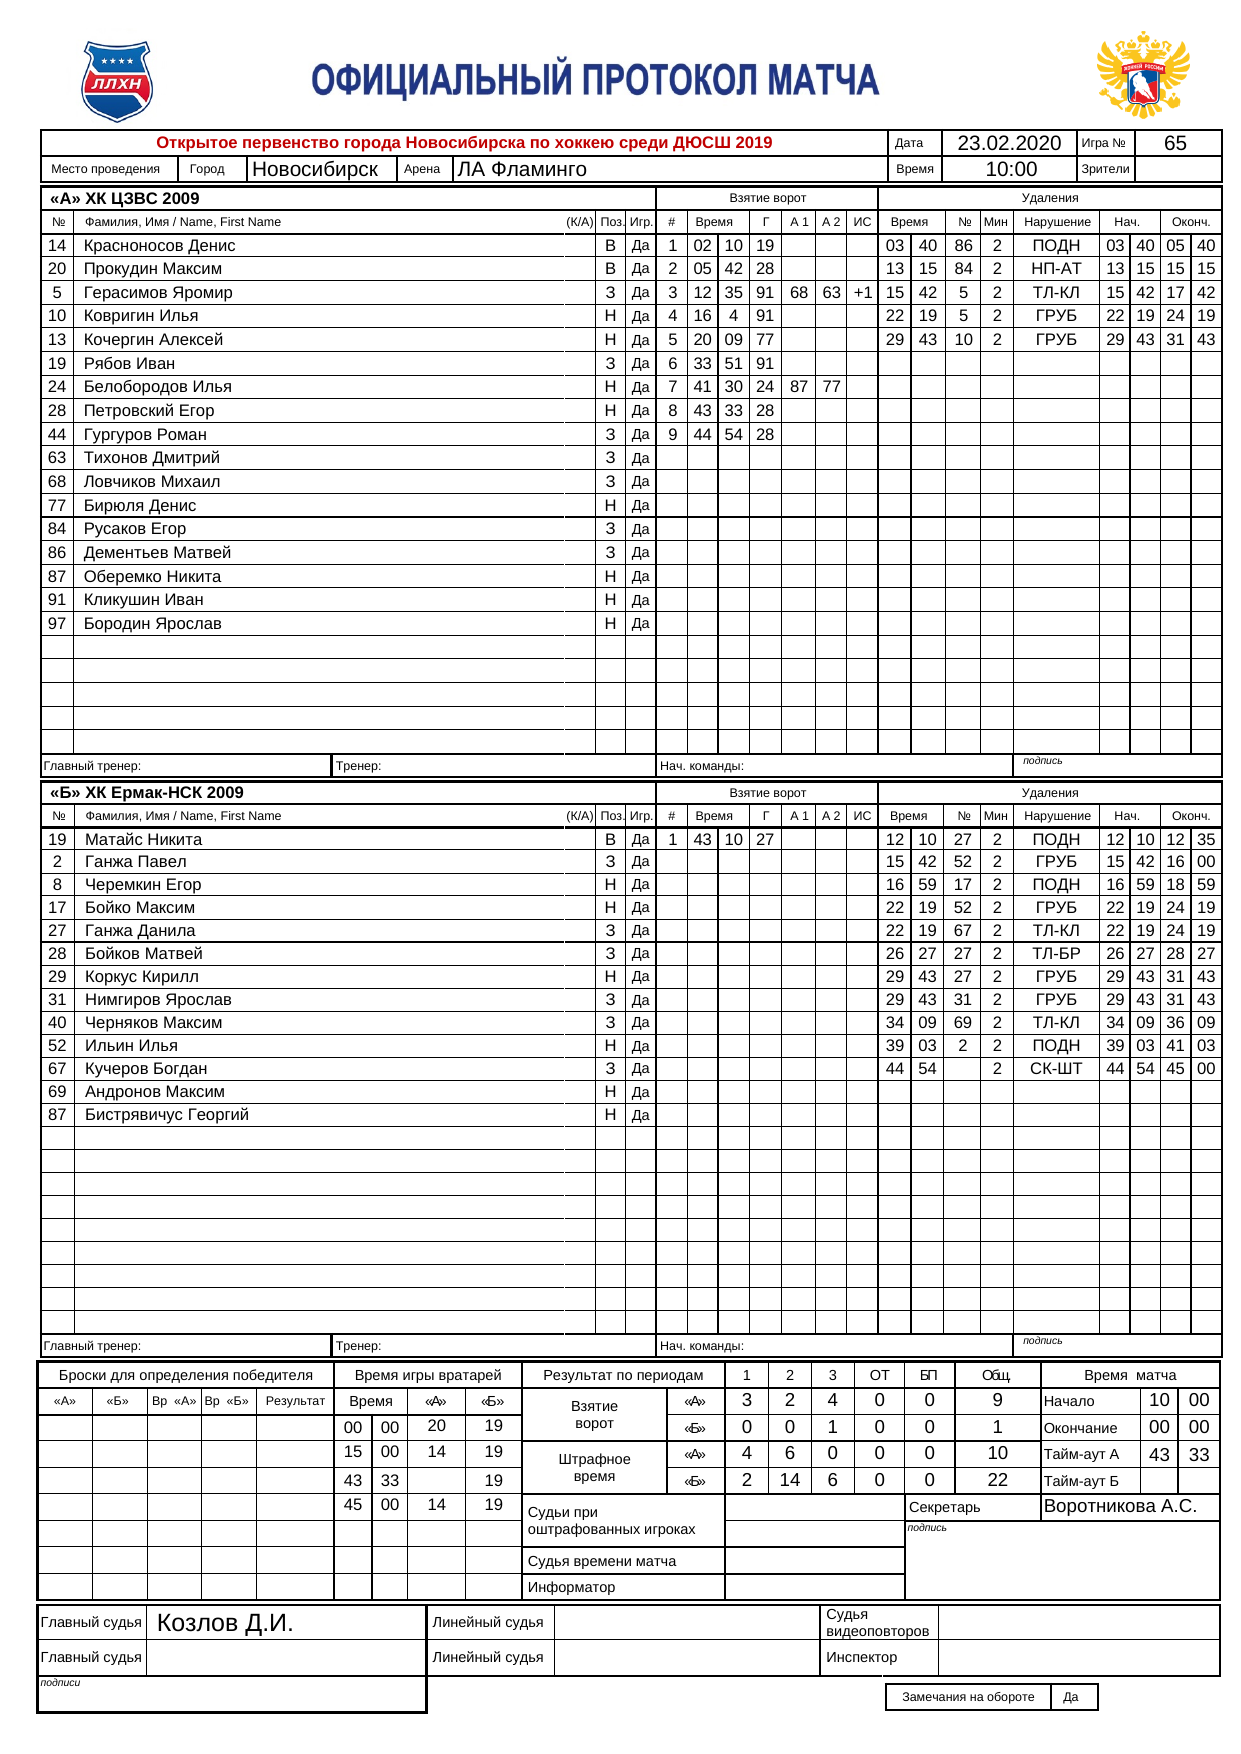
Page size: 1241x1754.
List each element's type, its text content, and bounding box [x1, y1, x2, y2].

table_cell [1014, 730, 1099, 753]
table_cell [1161, 1196, 1190, 1218]
table_cell 26 [1100, 943, 1129, 964]
table_cell [782, 1219, 815, 1241]
table_cell [1192, 1173, 1221, 1195]
table_cell [373, 1547, 407, 1573]
table_cell [750, 943, 781, 964]
table_cell [981, 1081, 1013, 1103]
table_cell 77 [816, 376, 846, 398]
table_cell Нач. команды: [657, 755, 1012, 776]
table_cell 41 [1161, 1035, 1190, 1057]
table_cell Штрафное время [523, 1442, 666, 1493]
table_cell [782, 423, 815, 445]
table_cell З [596, 352, 625, 374]
table_cell Вр «А» [148, 1389, 201, 1413]
table_cell [719, 636, 749, 658]
table_cell [750, 1311, 781, 1333]
table_cell [1192, 1288, 1221, 1310]
table_cell 63 [816, 281, 846, 303]
table_cell 27 [912, 943, 943, 964]
table_cell Н [596, 612, 625, 634]
table_cell [555, 1606, 819, 1639]
table_cell [847, 636, 877, 658]
table_cell [912, 541, 945, 564]
table_cell [946, 588, 980, 611]
table_cell 52 [944, 850, 980, 872]
table_cell 2 [981, 281, 1013, 303]
table_cell [565, 659, 595, 682]
table_cell [750, 1012, 781, 1033]
table_cell [1014, 1242, 1099, 1264]
table_cell [879, 352, 910, 374]
table_cell [466, 1521, 521, 1546]
table_cell [719, 1196, 749, 1218]
table_cell [912, 518, 945, 540]
table_cell [688, 1173, 717, 1195]
table_cell [565, 305, 595, 327]
table_cell Да [626, 257, 655, 280]
table_cell 27 [750, 829, 781, 849]
table_cell [750, 636, 781, 658]
table_cell 1 [657, 235, 687, 256]
table_cell [42, 1219, 74, 1241]
table_cell Н [596, 399, 625, 422]
table_cell [1014, 1150, 1099, 1172]
table_cell [847, 328, 877, 351]
table_cell [93, 1574, 147, 1599]
table_cell [657, 470, 687, 493]
table_cell 33 [719, 399, 749, 422]
table_cell [657, 683, 687, 706]
table_cell [912, 1127, 943, 1149]
table_cell [1131, 659, 1160, 682]
table_cell 42 [1131, 850, 1160, 872]
table_cell Поз. [596, 805, 625, 826]
table_cell № [42, 805, 74, 826]
table_cell [1192, 1196, 1221, 1218]
table_cell [626, 659, 655, 682]
table_cell [944, 1288, 980, 1310]
table_cell [657, 1012, 687, 1033]
table_cell 19 [1192, 920, 1221, 941]
table_cell [719, 518, 749, 540]
table_cell [847, 1127, 877, 1149]
table_cell 19 [1192, 896, 1221, 918]
table_cell [1100, 1219, 1129, 1241]
table_cell [1161, 376, 1190, 398]
table_cell [408, 1574, 465, 1599]
table_cell З [596, 541, 625, 564]
table_cell 36 [1161, 1012, 1190, 1033]
table_cell [565, 707, 595, 729]
table_cell [816, 446, 846, 469]
table_cell Н [596, 1081, 625, 1103]
table_cell [1161, 1081, 1190, 1103]
table_cell ТЛ-КЛ [1014, 1012, 1099, 1033]
table_cell [1192, 612, 1221, 634]
table_cell [1136, 157, 1221, 181]
table_cell Секретарь [906, 1495, 1040, 1520]
table_cell [816, 352, 846, 374]
table_cell [688, 683, 717, 706]
table_cell [944, 1265, 980, 1287]
table_cell [565, 541, 595, 564]
table_cell [335, 1574, 371, 1599]
table_cell # [657, 805, 687, 826]
table_cell Н [596, 328, 625, 351]
table_cell [981, 730, 1013, 753]
table_cell [981, 1104, 1013, 1126]
table_cell [202, 1547, 256, 1573]
table_cell [1014, 1288, 1099, 1310]
table_cell [1100, 588, 1129, 611]
table_cell Город [179, 157, 246, 181]
table_cell [946, 518, 980, 540]
table_cell [847, 1104, 877, 1126]
table_cell [981, 1265, 1013, 1287]
table_cell [816, 874, 846, 895]
table_cell [816, 943, 846, 964]
table_cell [1014, 399, 1099, 422]
table_cell [335, 1521, 371, 1546]
table_cell 84 [946, 257, 980, 280]
table_cell 34 [1100, 1012, 1129, 1033]
table_cell «Б» [668, 1468, 724, 1493]
table_cell [257, 1468, 333, 1493]
table_cell 51 [719, 352, 749, 374]
table_cell Тренер: [333, 755, 655, 776]
table_cell [1161, 1219, 1190, 1241]
table_cell [1161, 683, 1190, 706]
table_cell [1131, 1311, 1160, 1333]
table_cell 15 [1131, 257, 1160, 280]
table_cell подпись [1014, 1335, 1221, 1356]
table_cell [879, 1081, 910, 1103]
table_cell [847, 1150, 877, 1172]
table_cell 28 [750, 399, 781, 422]
table_cell [847, 305, 877, 327]
table_cell 28 [42, 399, 73, 422]
table_cell [1131, 423, 1160, 445]
table_cell [847, 612, 877, 634]
table_cell [42, 730, 73, 753]
table_cell [335, 1547, 371, 1573]
table_cell 15 [335, 1441, 371, 1467]
table_cell Да [626, 966, 655, 987]
table_cell [816, 730, 846, 753]
table_cell [1014, 1104, 1099, 1126]
table_cell Игр. [626, 805, 655, 826]
table_cell [657, 612, 687, 634]
table_cell [565, 376, 595, 398]
table_cell [981, 588, 1013, 611]
table_cell [726, 1575, 904, 1599]
table_cell 45 [1161, 1058, 1190, 1079]
table_cell [657, 874, 687, 895]
table_cell 28 [1161, 943, 1190, 964]
table_cell 40 [42, 1012, 74, 1033]
table_header Время матча [1042, 1363, 1219, 1387]
table_cell [75, 1219, 564, 1241]
table_cell Н [596, 1104, 625, 1126]
picture [5, 28, 1197, 129]
table_cell [42, 659, 73, 682]
table_cell [657, 920, 687, 941]
table_cell Арена [398, 157, 452, 181]
table_cell 22 [879, 896, 910, 918]
table_cell [1161, 1311, 1190, 1333]
table_cell [719, 1127, 749, 1149]
table_cell [565, 1196, 595, 1218]
table_cell [816, 612, 846, 634]
table_cell [847, 730, 877, 753]
table_cell [1100, 376, 1129, 398]
table_cell [750, 518, 781, 540]
table_cell [1100, 612, 1129, 634]
table_cell [847, 518, 877, 540]
table_cell ПОДН [1014, 1035, 1099, 1057]
table_cell [565, 829, 595, 849]
table_cell 3 [657, 281, 687, 303]
table_cell [782, 850, 815, 872]
table_cell [847, 850, 877, 872]
table_cell З [596, 920, 625, 941]
table_cell 12 [688, 281, 717, 303]
table_cell Да [626, 588, 655, 611]
table_cell [408, 1521, 465, 1546]
table_cell [750, 1288, 781, 1310]
table_cell [816, 1311, 846, 1333]
table_cell 0 [855, 1415, 904, 1440]
table_cell [750, 1081, 781, 1103]
table_cell [750, 1150, 781, 1172]
table_cell [565, 281, 595, 303]
table_cell [750, 896, 781, 918]
table_cell [879, 1127, 910, 1149]
table_cell [596, 707, 625, 729]
table_cell 87 [782, 376, 815, 398]
table_cell Судьи при оштрафованных игроках [523, 1495, 724, 1546]
table_cell [688, 636, 717, 658]
table_cell 27 [1192, 943, 1221, 964]
table_cell [1192, 446, 1221, 469]
table_cell 0 [726, 1415, 768, 1440]
table_cell Окончание [1042, 1415, 1140, 1440]
table_cell [981, 446, 1013, 469]
table_cell Кочергин Алексей [74, 328, 564, 351]
table_cell [75, 1150, 564, 1172]
table_cell [944, 1081, 980, 1103]
table_cell [750, 565, 781, 587]
table_cell [981, 541, 1013, 564]
table_cell [782, 612, 815, 634]
table_cell [565, 423, 595, 445]
table_cell СК-ШТ [1014, 1058, 1099, 1079]
table_cell [688, 518, 717, 540]
table_cell [1192, 1150, 1221, 1172]
table_cell 43 [335, 1468, 371, 1493]
table_cell Русаков Егор [74, 518, 564, 540]
table_cell [719, 1081, 749, 1103]
table_cell [912, 588, 945, 611]
table_cell [750, 730, 781, 753]
table_cell «А» [408, 1389, 465, 1413]
table_cell 2 [726, 1468, 768, 1493]
table_cell [74, 683, 564, 706]
table_cell 2 [981, 1058, 1013, 1079]
table_cell [816, 470, 846, 493]
table_cell [74, 707, 564, 729]
table_cell 19 [466, 1468, 521, 1493]
table_cell [879, 636, 910, 658]
table_cell [782, 305, 815, 327]
table_cell [782, 683, 815, 706]
table_cell [1131, 518, 1160, 540]
table_cell Да [626, 352, 655, 374]
table_cell № [42, 211, 73, 233]
table_cell [1192, 541, 1221, 564]
table_cell [847, 943, 877, 964]
table_cell [657, 1150, 687, 1172]
table_cell [782, 257, 815, 280]
table_cell Да [626, 305, 655, 327]
table_cell Красноносов Денис [74, 235, 564, 256]
table_cell [847, 989, 877, 1011]
table_cell 20 [408, 1416, 465, 1440]
table_cell ГРУБ [1014, 328, 1099, 351]
table_cell 00 [1192, 850, 1221, 872]
table_cell Дементьев Матвей [74, 541, 564, 564]
table_cell Герасимов Яромир [74, 281, 564, 303]
table_cell [1014, 565, 1099, 587]
table_cell [1014, 1265, 1099, 1287]
table_cell 24 [750, 376, 781, 398]
table_cell [879, 612, 910, 634]
table_cell [981, 636, 1013, 658]
table_cell [939, 1606, 1219, 1639]
table_cell 10 [956, 1442, 1040, 1467]
table_cell [1014, 588, 1099, 611]
table_cell 1 [812, 1415, 854, 1440]
table_cell 00 [373, 1494, 407, 1520]
table_cell 03 [1100, 235, 1129, 256]
table_cell [816, 1219, 846, 1241]
table_cell Да [626, 1104, 655, 1126]
table_cell Нач. [1100, 211, 1160, 233]
table_cell 40 [1192, 235, 1221, 256]
table_cell 17 [1161, 281, 1190, 303]
table_cell 2 [981, 874, 1013, 895]
table_cell 27 [944, 943, 980, 964]
table_cell [750, 683, 781, 706]
table_cell [688, 588, 717, 611]
table_header Да [1052, 1685, 1097, 1709]
table_cell З [596, 470, 625, 493]
table_cell [912, 636, 945, 658]
table_cell [657, 1058, 687, 1079]
table_cell [565, 1104, 595, 1126]
table_cell 14 [408, 1494, 465, 1520]
table_cell [1014, 541, 1099, 564]
table_cell Н [596, 376, 625, 398]
table_cell [719, 989, 749, 1011]
table_cell [1161, 707, 1190, 729]
table_cell 28 [750, 423, 781, 445]
table_cell 44 [42, 423, 73, 445]
table_cell [1192, 376, 1221, 398]
table_cell [657, 730, 687, 753]
table_cell [688, 966, 717, 987]
table_cell [782, 707, 815, 729]
table_cell 29 [1100, 966, 1129, 987]
table_cell [1161, 565, 1190, 587]
table_cell [688, 1058, 717, 1079]
table_cell [719, 588, 749, 611]
table_cell [257, 1521, 333, 1546]
table_cell [1192, 423, 1221, 445]
table_header Взятие ворот [657, 188, 877, 209]
table_cell [555, 1640, 819, 1675]
table_cell 35 [719, 281, 749, 303]
table_cell 6 [769, 1442, 811, 1467]
table_cell [719, 850, 749, 872]
table_cell [847, 376, 877, 398]
table_cell [1192, 707, 1221, 729]
table_cell 68 [42, 470, 73, 493]
table_cell [688, 612, 717, 634]
table_cell [782, 1081, 815, 1103]
table_cell № [944, 805, 980, 826]
table_cell [847, 1242, 877, 1264]
table_cell 2 [981, 896, 1013, 918]
table_cell 03 [912, 1035, 943, 1057]
table_cell 09 [1192, 1012, 1221, 1033]
table_cell [202, 1521, 256, 1546]
table_cell [1131, 1242, 1160, 1264]
table_cell [1192, 494, 1221, 516]
table_cell [782, 352, 815, 374]
table_cell [816, 920, 846, 941]
table_cell [1131, 399, 1160, 422]
table_cell [1131, 470, 1160, 493]
table_cell 34 [879, 1012, 910, 1033]
table_cell [688, 470, 717, 493]
table_cell 3 [726, 1389, 768, 1413]
table_header 1 [726, 1363, 768, 1387]
table_cell [750, 1173, 781, 1195]
table_cell 63 [42, 446, 73, 469]
table_cell [1192, 1081, 1221, 1103]
table_cell 39 [1100, 1035, 1129, 1057]
table_cell [148, 1547, 201, 1573]
table_cell [75, 1288, 564, 1310]
table_cell Время [879, 211, 945, 233]
table_cell [466, 1547, 521, 1573]
table_cell 1 [956, 1415, 1040, 1440]
table_cell [782, 989, 815, 1011]
table_cell [782, 565, 815, 587]
table_cell [688, 1104, 717, 1126]
table_cell 44 [879, 1058, 910, 1079]
table_cell [565, 1311, 595, 1333]
table_cell [1179, 1468, 1219, 1493]
table_cell [657, 966, 687, 987]
table_cell 0 [905, 1415, 954, 1440]
table_header БП [905, 1363, 954, 1387]
table_cell [657, 1242, 687, 1264]
table_cell [847, 1012, 877, 1033]
table_cell [782, 588, 815, 611]
table_cell 27 [944, 829, 980, 849]
table_cell [879, 588, 910, 611]
table_cell [148, 1441, 201, 1467]
table_cell [596, 636, 625, 658]
table_cell [657, 541, 687, 564]
table_cell [879, 1311, 910, 1333]
table_cell «А» [668, 1442, 724, 1467]
table_cell 19 [42, 829, 74, 849]
table_cell [1014, 636, 1099, 658]
table_cell [782, 1104, 815, 1126]
table_cell Андронов Максим [75, 1081, 564, 1103]
table_cell Черняков Максим [75, 1012, 564, 1033]
table_cell [1131, 565, 1160, 587]
table_cell [42, 1150, 74, 1172]
table_cell [1161, 446, 1190, 469]
table_cell В [596, 235, 625, 256]
table_cell [626, 1219, 655, 1241]
table_cell [750, 874, 781, 895]
table_cell [1141, 1468, 1177, 1493]
table_cell Да [626, 281, 655, 303]
table_cell [688, 850, 717, 872]
table_cell [657, 1288, 687, 1310]
table_cell «Б » [466, 1389, 521, 1413]
table_cell [879, 518, 910, 540]
table_cell 2 [981, 328, 1013, 351]
table_cell Да [626, 989, 655, 1011]
table_cell [719, 707, 749, 729]
table_cell Место проведения [42, 157, 177, 181]
table_cell «Б» [668, 1415, 724, 1440]
table_cell [750, 1242, 781, 1264]
table_cell 59 [1192, 874, 1221, 895]
table_cell [202, 1494, 256, 1520]
table_cell [719, 1104, 749, 1126]
table_cell [565, 1035, 595, 1057]
table_cell 5 [657, 328, 687, 351]
table_cell 42 [719, 257, 749, 280]
table_cell Да [626, 943, 655, 964]
table_cell [657, 1104, 687, 1126]
table_cell [565, 470, 595, 493]
table_cell [657, 588, 687, 611]
table_cell [42, 1311, 74, 1333]
table_cell 15 [1161, 257, 1190, 280]
table_cell [946, 636, 980, 658]
table_cell Ковригин Илья [74, 305, 564, 327]
table_cell З [596, 943, 625, 964]
table_cell [946, 352, 980, 374]
table_cell 19 [912, 896, 943, 918]
table_cell 28 [750, 257, 781, 280]
table_cell [1100, 1265, 1129, 1287]
table_header Дата [889, 131, 941, 155]
table_cell Линейный судья [428, 1606, 554, 1639]
table_cell 2 [981, 966, 1013, 987]
table_cell [688, 943, 717, 964]
table_cell [688, 446, 717, 469]
table_cell [1161, 1242, 1190, 1264]
table_cell [912, 423, 945, 445]
table_cell 10 [42, 305, 73, 327]
table_cell [1014, 376, 1099, 398]
table_cell 91 [750, 352, 781, 374]
table_cell [1192, 1265, 1221, 1287]
table_cell 31 [1161, 328, 1190, 351]
table_cell [93, 1441, 147, 1467]
table_header Взятие ворот [657, 783, 877, 803]
table_cell [847, 1288, 877, 1310]
table_cell Инспектор [821, 1640, 938, 1675]
table_cell [466, 1574, 521, 1599]
table_cell [1100, 399, 1129, 422]
table_cell [981, 518, 1013, 540]
table_cell [565, 636, 595, 658]
table_cell Матайс Никита [75, 829, 564, 849]
table_cell [946, 565, 980, 587]
table_header ОТ [855, 1363, 904, 1387]
table_cell [148, 1416, 201, 1440]
table_cell 44 [1100, 1058, 1129, 1079]
table_cell [596, 1288, 625, 1310]
table_cell 2 [981, 829, 1013, 849]
table_cell [719, 683, 749, 706]
table_cell 05 [1161, 235, 1190, 256]
table_cell Мин [981, 211, 1013, 233]
table_cell [719, 920, 749, 941]
table_cell [816, 565, 846, 587]
table_cell 2 [981, 235, 1013, 256]
table_cell Время [335, 1389, 407, 1413]
table_cell [657, 518, 687, 540]
table_cell 2 [981, 257, 1013, 280]
table_cell [912, 352, 945, 374]
table_cell [750, 989, 781, 1011]
table_cell [1014, 470, 1099, 493]
table_cell [596, 1127, 625, 1149]
table_cell [879, 399, 910, 422]
table_cell [944, 1311, 980, 1333]
table_cell [1192, 588, 1221, 611]
table_cell 29 [42, 966, 74, 987]
table_cell [1161, 730, 1190, 753]
table_cell 0 [855, 1468, 904, 1493]
table_cell [879, 446, 910, 469]
table_cell [148, 1494, 201, 1520]
table_cell 43 [912, 328, 945, 351]
table_cell Рябов Иван [74, 352, 564, 374]
table_cell [565, 588, 595, 611]
table_cell [782, 636, 815, 658]
table_header Удаления [879, 783, 1221, 803]
table_cell [816, 1035, 846, 1057]
table_cell 13 [42, 328, 73, 351]
table_cell 0 [905, 1442, 954, 1467]
table_cell 30 [719, 376, 749, 398]
table_cell [816, 707, 846, 729]
table_cell [1192, 1127, 1221, 1149]
table_cell 28 [42, 943, 74, 964]
table_cell [883, 1677, 1220, 1681]
table_cell З [596, 423, 625, 445]
table_cell Бородин Ярослав [74, 612, 564, 634]
table_cell [912, 1219, 943, 1241]
table_cell 13 [879, 257, 910, 280]
table_cell [782, 1058, 815, 1079]
table_cell 09 [1131, 1012, 1160, 1033]
table_cell [719, 470, 749, 493]
table_cell [565, 328, 595, 351]
table_cell [816, 1265, 846, 1287]
table_cell ГРУБ [1014, 966, 1099, 987]
table_cell 31 [42, 989, 74, 1011]
table_cell [565, 494, 595, 516]
table_cell 0 [812, 1442, 854, 1467]
table_cell [1192, 1242, 1221, 1264]
table_cell [847, 1219, 877, 1241]
table_cell Да [626, 1012, 655, 1033]
table_cell [847, 352, 877, 374]
table_cell [657, 1127, 687, 1149]
table_cell 19 [1131, 920, 1160, 941]
table_cell [688, 1265, 717, 1287]
table_cell [912, 659, 945, 682]
table_cell Н [596, 494, 625, 516]
table_cell [719, 896, 749, 918]
table_cell 33 [688, 352, 717, 374]
table_cell [1131, 612, 1160, 634]
table_cell [847, 707, 877, 729]
table_cell [75, 1242, 564, 1264]
table_cell 20 [688, 328, 717, 351]
table_cell Ильин Илья [75, 1035, 564, 1057]
table_cell Время [879, 805, 943, 826]
table_cell 14 [769, 1468, 811, 1493]
table_cell 16 [1161, 850, 1190, 872]
table_cell 87 [42, 565, 73, 587]
table_cell [782, 235, 815, 256]
table_cell [946, 446, 980, 469]
table_cell [688, 1127, 717, 1149]
table_cell [257, 1574, 333, 1599]
table_cell [719, 1311, 749, 1333]
table_cell [688, 896, 717, 918]
table_cell [657, 896, 687, 918]
table_cell [596, 730, 625, 753]
table_cell [1100, 1104, 1129, 1126]
table_cell 10:00 [943, 157, 1076, 181]
table_cell [719, 541, 749, 564]
table_cell 16 [1100, 874, 1129, 895]
table_cell [596, 683, 625, 706]
table_cell [912, 1196, 943, 1218]
table_cell [782, 328, 815, 351]
table_cell [816, 1288, 846, 1310]
table_cell [912, 565, 945, 587]
table_cell 43 [1192, 966, 1221, 987]
table_cell [565, 966, 595, 987]
table_cell 42 [912, 281, 945, 303]
table_cell Да [626, 1081, 655, 1103]
table_cell [428, 1677, 882, 1711]
table_cell Линейный судья [428, 1640, 554, 1675]
table_cell [750, 1058, 781, 1079]
table_cell [657, 989, 687, 1011]
table_cell [596, 1196, 625, 1218]
table_cell [39, 1547, 92, 1573]
table_cell [565, 1127, 595, 1149]
table_cell [944, 1104, 980, 1126]
table_cell [75, 1265, 564, 1287]
table_cell 1 [657, 829, 687, 849]
table_cell [688, 1242, 717, 1264]
table_header 2 [769, 1363, 811, 1387]
table_cell [912, 446, 945, 469]
table_cell [782, 1196, 815, 1218]
table_cell [408, 1468, 465, 1493]
table_cell [1161, 1104, 1190, 1126]
table_cell 20 [42, 257, 73, 280]
table_cell 52 [42, 1035, 74, 1057]
table_cell [408, 1547, 465, 1573]
table_cell [816, 1173, 846, 1195]
table_cell [1014, 1127, 1099, 1149]
table_cell 8 [42, 874, 74, 895]
table_cell [847, 1035, 877, 1057]
table_cell [981, 1150, 1013, 1172]
table_cell [373, 1574, 407, 1599]
table_cell [946, 399, 980, 422]
table_cell [74, 659, 564, 682]
table_cell [373, 1521, 407, 1546]
table_cell (К/А) [565, 211, 595, 233]
table_cell [1131, 446, 1160, 469]
table_cell Взятие ворот [523, 1389, 666, 1440]
table_cell Да [626, 1058, 655, 1079]
table_cell [39, 1468, 92, 1493]
table_cell [147, 1640, 425, 1675]
table_cell [782, 920, 815, 941]
table_cell 4 [726, 1442, 768, 1467]
table_cell 0 [769, 1415, 811, 1440]
table_cell 2 [981, 850, 1013, 872]
table_cell Тихонов Дмитрий [74, 446, 564, 469]
table_cell 2 [981, 1035, 1013, 1057]
table_header «Б» ХК Ермак-НСК 2009 [42, 783, 655, 803]
table_cell [626, 1127, 655, 1149]
table_cell А 2 [816, 805, 846, 826]
table_cell 8 [657, 399, 687, 422]
table_cell Да [626, 494, 655, 516]
table_cell +1 [847, 281, 877, 303]
table_cell [1192, 1104, 1221, 1126]
table_cell [688, 874, 717, 895]
table_cell [565, 1173, 595, 1195]
table_cell [1192, 683, 1221, 706]
table_cell [782, 446, 815, 469]
table_cell Вр «Б» [202, 1389, 256, 1413]
table_cell Ганжа Данила [75, 920, 564, 941]
table_cell [657, 1035, 687, 1057]
table_cell [688, 1081, 717, 1103]
table_cell [1192, 470, 1221, 493]
table_cell Да [626, 470, 655, 493]
table_cell Фамилия, Имя / Name, First Name [75, 805, 565, 826]
table_cell [981, 612, 1013, 634]
table_cell [981, 376, 1013, 398]
table_cell Да [626, 896, 655, 918]
table_cell 4 [812, 1389, 854, 1413]
table_cell [1192, 659, 1221, 682]
table_cell [1100, 1150, 1129, 1172]
table_cell 17 [944, 874, 980, 895]
table_cell ГРУБ [1014, 305, 1099, 327]
table_cell Г [750, 805, 781, 826]
table_cell Бирюля Денис [74, 494, 564, 516]
table_cell 24 [1161, 920, 1190, 941]
table_cell [1014, 683, 1099, 706]
table_cell [816, 305, 846, 327]
table_cell [688, 707, 717, 729]
table_cell [1100, 730, 1129, 753]
table_cell [1131, 1127, 1160, 1149]
table_cell 14 [408, 1441, 465, 1467]
table_cell [879, 1219, 910, 1241]
table_cell Н [596, 565, 625, 587]
table_cell ИС [847, 805, 877, 826]
table_cell 54 [912, 1058, 943, 1079]
table_cell [1161, 423, 1190, 445]
table_cell [847, 896, 877, 918]
table_cell Тренер: [333, 1335, 655, 1356]
table_cell [626, 1311, 655, 1333]
table_cell З [596, 518, 625, 540]
table_cell 0 [855, 1442, 904, 1467]
table_cell 22 [1100, 920, 1129, 941]
table_cell 13 [1100, 257, 1129, 280]
table_cell [1014, 518, 1099, 540]
table_cell [816, 328, 846, 351]
table_cell [565, 518, 595, 540]
table_cell [816, 588, 846, 611]
table_cell 10 [946, 328, 980, 351]
table_cell 29 [1100, 989, 1129, 1011]
table_cell [912, 376, 945, 398]
table_cell [1100, 494, 1129, 516]
table_cell [847, 1196, 877, 1218]
table_cell Да [626, 874, 655, 895]
table_cell [816, 1150, 846, 1172]
table_cell 6 [657, 352, 687, 374]
table_cell 26 [879, 943, 910, 964]
table_cell 29 [1100, 328, 1129, 351]
table_cell 19 [1192, 305, 1221, 327]
table_cell [565, 399, 595, 422]
table_cell Да [626, 541, 655, 564]
table_cell [847, 874, 877, 895]
table_cell [782, 829, 815, 849]
table_cell 97 [42, 612, 73, 634]
table_cell [626, 707, 655, 729]
table_cell 91 [750, 305, 781, 327]
table_cell 68 [782, 281, 815, 303]
table_cell [912, 612, 945, 634]
table_cell [1131, 352, 1160, 374]
table_cell [74, 730, 564, 753]
table_cell [847, 399, 877, 422]
table_cell [750, 446, 781, 469]
table_cell 7 [657, 376, 687, 398]
table_cell 6 [812, 1468, 854, 1493]
table_cell [946, 470, 980, 493]
table_cell [596, 1150, 625, 1172]
table_cell [1100, 541, 1129, 564]
table_cell [596, 1173, 625, 1195]
table_cell 2 [657, 257, 687, 280]
table_cell З [596, 1058, 625, 1079]
table_cell 27 [944, 966, 980, 987]
table_cell [596, 1265, 625, 1287]
table_cell Нимгиров Ярослав [75, 989, 564, 1011]
table_cell 43 [1131, 989, 1160, 1011]
table_cell Время [688, 805, 749, 826]
table_cell 59 [912, 874, 943, 895]
table_cell [719, 1242, 749, 1264]
table_cell [1161, 588, 1190, 611]
table_cell [1161, 1127, 1190, 1149]
table_cell 43 [1131, 966, 1160, 987]
table_cell [202, 1441, 256, 1467]
table_cell [912, 730, 945, 753]
table_cell 00 [1141, 1415, 1177, 1440]
table_cell [981, 707, 1013, 729]
table_cell [1014, 612, 1099, 634]
table_cell [1014, 1311, 1099, 1333]
table_cell [726, 1548, 904, 1573]
table_cell [657, 636, 687, 658]
table_cell ПОДН [1014, 829, 1099, 849]
table_cell [912, 1288, 943, 1310]
table_cell [847, 1173, 877, 1195]
table_cell [565, 1150, 595, 1172]
table_cell Ловчиков Михаил [74, 470, 564, 493]
table_cell [782, 896, 815, 918]
table_cell [657, 1081, 687, 1103]
table_cell ЛА Фламинго [454, 157, 887, 181]
table_cell [816, 541, 846, 564]
table_cell 43 [912, 966, 943, 987]
table_cell [782, 494, 815, 516]
table_cell [981, 1219, 1013, 1241]
table_cell 19 [1131, 305, 1160, 327]
table_cell [782, 943, 815, 964]
table_cell 69 [42, 1081, 74, 1103]
table_header Время игры вратарей [335, 1363, 521, 1387]
table_cell [1099, 1682, 1220, 1711]
table_cell [1161, 518, 1190, 540]
table_cell 67 [42, 1058, 74, 1079]
table_cell [565, 1288, 595, 1310]
table_cell [1192, 730, 1221, 753]
table_cell З [596, 989, 625, 1011]
table_cell [1014, 352, 1099, 374]
table_cell [782, 1242, 815, 1264]
table_cell [847, 494, 877, 516]
table_cell [816, 850, 846, 872]
table_cell [782, 470, 815, 493]
table_cell [1100, 1127, 1129, 1149]
table_cell Начало [1042, 1389, 1140, 1413]
table_cell [688, 730, 717, 753]
table_cell Да [626, 446, 655, 469]
table_cell [719, 565, 749, 587]
table_cell [816, 989, 846, 1011]
table_cell [688, 659, 717, 682]
table_cell [1131, 636, 1160, 658]
table_cell [816, 423, 846, 445]
table_cell [565, 1081, 595, 1103]
table_cell [1014, 1173, 1099, 1195]
table_cell 09 [719, 328, 749, 351]
table_cell Главный судья [39, 1606, 146, 1639]
table_cell [93, 1521, 147, 1546]
table_cell (К/А) [565, 805, 595, 826]
table_cell [816, 683, 846, 706]
table_cell [596, 1311, 625, 1333]
table_cell [816, 235, 846, 256]
table_cell Кучеров Богдан [75, 1058, 564, 1079]
table_cell [847, 446, 877, 469]
table_cell [202, 1468, 256, 1493]
table_cell Главный тренер: [42, 755, 330, 776]
table_cell [565, 896, 595, 918]
table_cell 59 [1131, 874, 1160, 895]
table_cell Н [596, 896, 625, 918]
table_cell 10 [719, 829, 749, 849]
table_cell [565, 565, 595, 587]
table_cell [939, 1640, 1219, 1675]
table_cell 10 [912, 829, 943, 849]
table_cell [912, 494, 945, 516]
table_cell Да [626, 850, 655, 872]
table_cell [688, 1150, 717, 1172]
table_cell [1100, 446, 1129, 469]
table_cell 43 [1131, 328, 1160, 351]
table_cell [912, 399, 945, 422]
table_cell [565, 1242, 595, 1264]
table_cell [847, 1265, 877, 1287]
table_cell [944, 1242, 980, 1264]
table_cell [719, 1219, 749, 1241]
table_cell [719, 612, 749, 634]
table_cell [847, 470, 877, 493]
table_cell 09 [912, 1012, 943, 1033]
table_cell Н [596, 966, 625, 987]
table_cell 27 [42, 920, 74, 941]
table_cell [1100, 1173, 1129, 1195]
table_cell 02 [688, 235, 717, 256]
table_cell [1100, 470, 1129, 493]
table_cell [1014, 494, 1099, 516]
table_cell [847, 257, 877, 280]
table_cell [847, 659, 877, 682]
table_cell [1014, 446, 1099, 469]
table_cell [750, 1265, 781, 1287]
table_cell 15 [1100, 850, 1129, 872]
table_cell [565, 446, 595, 469]
table_cell [1014, 707, 1099, 729]
table_cell «А» [39, 1389, 92, 1413]
table_cell З [596, 850, 625, 872]
table_cell 00 [373, 1416, 407, 1440]
table_cell [879, 707, 910, 729]
table_cell Да [626, 235, 655, 256]
table_cell [879, 541, 910, 564]
table_cell Н [596, 874, 625, 895]
table_cell [879, 683, 910, 706]
table_cell 27 [1131, 943, 1160, 964]
table_cell 19 [750, 235, 781, 256]
table_cell [1100, 1242, 1129, 1264]
table_cell [1192, 1311, 1221, 1333]
table_cell В [596, 829, 625, 849]
table_cell [39, 1574, 92, 1599]
table_cell 00 [1179, 1415, 1219, 1440]
table_cell [42, 1173, 74, 1195]
table_cell [1014, 423, 1099, 445]
table_cell 15 [879, 281, 910, 303]
table_cell Оконч. [1161, 211, 1221, 233]
table_cell [1131, 1173, 1160, 1195]
table_cell [879, 470, 910, 493]
table_cell [719, 1288, 749, 1310]
table_cell [981, 1196, 1013, 1218]
table_cell 2 [944, 1035, 980, 1057]
table_cell [688, 494, 717, 516]
table_cell [782, 1150, 815, 1172]
table_cell [1192, 399, 1221, 422]
table_cell Да [626, 565, 655, 587]
table_cell Тайм-аут Б [1042, 1468, 1140, 1493]
table_cell [750, 966, 781, 987]
table_cell 12 [879, 829, 910, 849]
table_cell [946, 494, 980, 516]
table_cell [626, 1196, 655, 1218]
table_cell [75, 1196, 564, 1218]
table_cell [981, 1311, 1013, 1333]
table_cell Главный судья [39, 1640, 146, 1675]
table_cell Нарушение [1014, 211, 1099, 233]
table_cell 33 [1179, 1441, 1219, 1467]
table_cell Бойко Максим [75, 896, 564, 918]
table_cell [912, 1242, 943, 1264]
table_cell [257, 1441, 333, 1467]
table_cell [1161, 659, 1190, 682]
table_cell [565, 850, 595, 872]
table_cell 84 [42, 518, 73, 540]
table_cell [1100, 636, 1129, 658]
table_cell [39, 1441, 92, 1467]
table_cell [1014, 1196, 1099, 1218]
table_cell 16 [688, 305, 717, 327]
table_cell [1014, 659, 1099, 682]
table_cell [847, 966, 877, 987]
table_cell [879, 659, 910, 682]
table_cell [657, 1265, 687, 1287]
table_cell ГРУБ [1014, 989, 1099, 1011]
table_cell [688, 1311, 717, 1333]
table_cell [816, 1058, 846, 1079]
table_cell [657, 1196, 687, 1218]
table_cell 15 [912, 257, 945, 280]
table_cell [981, 683, 1013, 706]
table_cell [1100, 518, 1129, 540]
table_cell Черемкин Егор [75, 874, 564, 895]
table_cell Прокудин Максим [74, 257, 564, 280]
table_cell [944, 1058, 980, 1079]
table_cell [39, 1416, 92, 1440]
table_cell 43 [912, 989, 943, 1011]
table_cell [42, 1242, 74, 1264]
table_cell 35 [1192, 829, 1221, 849]
table_cell Время [889, 157, 941, 181]
table_cell [981, 399, 1013, 422]
table_cell З [596, 281, 625, 303]
table_cell Белобородов Илья [74, 376, 564, 398]
table_cell [847, 423, 877, 445]
table_cell [879, 1288, 910, 1310]
table_cell 43 [688, 399, 717, 422]
table_cell [847, 920, 877, 941]
table_cell [657, 659, 687, 682]
table_cell Воротникова А.С. [1042, 1495, 1219, 1520]
table_cell [912, 1265, 943, 1287]
table_header 23.02.2020 [943, 131, 1076, 155]
table_cell [750, 1035, 781, 1057]
table_cell [1100, 1311, 1129, 1333]
table_cell [719, 1265, 749, 1287]
table_cell ТЛ-КЛ [1014, 281, 1099, 303]
table_cell Да [626, 376, 655, 398]
table_cell [847, 588, 877, 611]
table_cell Коркус Кирилл [75, 966, 564, 987]
table_cell Петровский Егор [74, 399, 564, 422]
table_cell 17 [42, 896, 74, 918]
table_cell 12 [1100, 829, 1129, 849]
table_cell [944, 1127, 980, 1149]
table_cell [1131, 1219, 1160, 1241]
table_cell 29 [879, 966, 910, 987]
table_cell [782, 1311, 815, 1333]
table_cell [847, 565, 877, 587]
table_cell 54 [1131, 1058, 1160, 1079]
table_cell [565, 683, 595, 706]
table_cell [782, 1012, 815, 1033]
table_cell 19 [912, 920, 943, 941]
table_cell «А» [668, 1389, 724, 1413]
table_cell [719, 1058, 749, 1079]
table_cell Зрители [1078, 157, 1134, 181]
table_cell [719, 1012, 749, 1033]
table_cell [75, 1127, 564, 1149]
table_cell [782, 1288, 815, 1310]
table_cell 9 [956, 1389, 1040, 1413]
table_cell [1192, 1219, 1221, 1241]
table_cell [1192, 518, 1221, 540]
table_cell [944, 1173, 980, 1195]
table_cell 03 [1131, 1035, 1160, 1057]
table_cell Да [626, 399, 655, 422]
table_cell [782, 1127, 815, 1149]
table_cell [912, 1311, 943, 1333]
table_cell [782, 518, 815, 540]
table_cell [1131, 376, 1160, 398]
table_cell [912, 470, 945, 493]
table_cell Нарушение [1014, 805, 1099, 826]
table_cell [1192, 352, 1221, 374]
table_cell [981, 1127, 1013, 1149]
table_cell [847, 829, 877, 849]
table_cell [93, 1494, 147, 1520]
table_cell [657, 494, 687, 516]
table_cell [981, 494, 1013, 516]
table_header 3 [812, 1363, 854, 1387]
table_cell Да [626, 423, 655, 445]
table_cell [816, 494, 846, 516]
table_cell Да [626, 612, 655, 634]
table_cell 29 [879, 328, 910, 351]
table_cell [816, 966, 846, 987]
table_cell 2 [42, 850, 74, 872]
table_cell [257, 1547, 333, 1573]
table_cell 91 [42, 588, 73, 611]
table_cell 12 [1161, 829, 1190, 849]
table_cell 5 [946, 281, 980, 303]
table_cell [565, 989, 595, 1011]
table_cell «Б» [93, 1389, 147, 1413]
table_cell № [946, 211, 980, 233]
table_cell [782, 1173, 815, 1195]
table_cell [688, 1219, 717, 1241]
table_cell Бистрявичус Георгий [75, 1104, 564, 1126]
table_cell [1161, 541, 1190, 564]
table_cell [39, 1494, 92, 1520]
table_cell [1100, 659, 1129, 682]
table_cell подписи [39, 1677, 425, 1711]
table_header Открытое первенство города Новосибирска по хоккею среди ДЮСШ 2019 [42, 131, 887, 155]
table_cell [719, 659, 749, 682]
table_cell 87 [42, 1104, 74, 1126]
table_cell [847, 1311, 877, 1333]
table_cell [1161, 494, 1190, 516]
table_cell [688, 1035, 717, 1057]
table_cell Н [596, 305, 625, 327]
table_cell 15 [1192, 257, 1221, 280]
table_cell Да [626, 328, 655, 351]
table_cell 40 [1131, 235, 1160, 256]
table_cell [565, 612, 595, 634]
table_cell [750, 612, 781, 634]
table_cell Фамилия, Имя / Name, First Name [74, 211, 565, 233]
table_cell [946, 683, 980, 706]
table_cell [1100, 352, 1129, 374]
table_cell [879, 423, 910, 445]
table_cell [257, 1416, 333, 1440]
table_cell 43 [688, 829, 717, 849]
table_cell 77 [42, 494, 73, 516]
table_cell [1131, 588, 1160, 611]
table_cell Судья видеоповторов [821, 1606, 938, 1639]
table_cell [1100, 423, 1129, 445]
table_cell 31 [1161, 989, 1190, 1011]
table_cell [879, 1196, 910, 1218]
table_cell [1131, 683, 1160, 706]
table_cell [750, 1104, 781, 1126]
table_cell [879, 494, 910, 516]
table_cell [912, 1173, 943, 1195]
table_cell [981, 1173, 1013, 1195]
table_cell 2 [981, 1012, 1013, 1033]
table_cell Н [596, 1035, 625, 1057]
table_cell Время [688, 211, 749, 233]
table_cell 19 [466, 1441, 521, 1467]
table_cell 15 [879, 850, 910, 872]
table_cell [148, 1574, 201, 1599]
table_cell 43 [1192, 989, 1221, 1011]
table_header Удаления [879, 188, 1221, 209]
table_cell [879, 1150, 910, 1172]
table_cell 4 [719, 305, 749, 327]
table_cell А 2 [816, 211, 846, 233]
table_cell 52 [944, 896, 980, 918]
table_cell [1131, 1288, 1160, 1310]
table_cell [1131, 1196, 1160, 1218]
table_cell Да [626, 829, 655, 849]
table_cell [202, 1574, 256, 1599]
table_cell ПОДН [1014, 874, 1099, 895]
table_cell Главный тренер: [42, 1335, 330, 1356]
table_cell [912, 1150, 943, 1172]
table_cell Ганжа Павел [75, 850, 564, 872]
table_cell [750, 659, 781, 682]
table_cell Гургуров Роман [74, 423, 564, 445]
table_cell [719, 446, 749, 469]
table_cell [657, 565, 687, 587]
table_cell [688, 920, 717, 941]
table_cell 24 [1161, 305, 1190, 327]
table_cell Нач. команды: [657, 1335, 1012, 1356]
table_cell [782, 966, 815, 987]
table_cell подпись [906, 1522, 1219, 1599]
table_cell [981, 470, 1013, 493]
table_cell 54 [719, 423, 749, 445]
table_cell 45 [335, 1494, 371, 1520]
table_cell [719, 943, 749, 964]
table_cell [847, 1081, 877, 1103]
table_cell 77 [750, 328, 781, 351]
table_cell [93, 1468, 147, 1493]
table_cell [1131, 494, 1160, 516]
table_cell [257, 1494, 333, 1520]
table_cell [565, 920, 595, 941]
table_cell Поз. [596, 211, 625, 233]
table_cell [944, 1196, 980, 1218]
table_cell [782, 399, 815, 422]
table_header «А» ХК ЦЗВС 2009 [42, 188, 655, 209]
table_cell 44 [688, 423, 717, 445]
table_cell Г [750, 211, 781, 233]
table_cell [1131, 541, 1160, 564]
table_cell Н [596, 588, 625, 611]
table_cell 15 [1100, 281, 1129, 303]
table_cell [946, 612, 980, 634]
table_cell [1131, 1081, 1160, 1103]
table_cell [1014, 1219, 1099, 1241]
table_cell [912, 1104, 943, 1126]
table_cell 31 [1161, 966, 1190, 987]
table_cell 22 [956, 1468, 1040, 1493]
table_cell [816, 659, 846, 682]
table_cell [42, 683, 73, 706]
table_cell [688, 565, 717, 587]
table_cell 24 [42, 376, 73, 398]
table_cell [782, 874, 815, 895]
table_cell 00 [373, 1441, 407, 1467]
table_cell ГРУБ [1014, 850, 1099, 872]
table_cell Мин [981, 805, 1013, 826]
table_cell 24 [1161, 896, 1190, 918]
table_cell Кликушин Иван [74, 588, 564, 611]
table_cell [148, 1521, 201, 1546]
table_cell [981, 565, 1013, 587]
table_cell [946, 376, 980, 398]
table_cell [1100, 707, 1129, 729]
table_cell [750, 707, 781, 729]
table_cell [750, 494, 781, 516]
table_cell [657, 707, 687, 729]
table_cell [879, 730, 910, 753]
table_cell [816, 896, 846, 918]
table_cell [816, 1196, 846, 1218]
table_cell Да [626, 920, 655, 941]
table_cell Результат [257, 1389, 333, 1413]
table_cell [565, 1012, 595, 1033]
table_cell [1161, 399, 1190, 422]
table_cell 41 [688, 376, 717, 398]
table_cell [726, 1521, 904, 1546]
table_cell [1014, 1081, 1099, 1103]
table_cell [1131, 1104, 1160, 1126]
table_cell 2 [981, 920, 1013, 941]
table_cell А 1 [782, 211, 815, 233]
table_cell [750, 1127, 781, 1149]
table_cell [981, 1242, 1013, 1264]
table_cell 10 [719, 235, 749, 256]
table_cell Нач. [1100, 805, 1160, 826]
table_cell Да [626, 518, 655, 540]
table_cell [565, 943, 595, 964]
table_cell 2 [981, 989, 1013, 1011]
table_cell [42, 1265, 74, 1287]
table_cell [565, 257, 595, 280]
table_cell 19 [912, 305, 945, 327]
table_cell 67 [944, 920, 980, 941]
table_cell 05 [688, 257, 717, 280]
table_cell [657, 1173, 687, 1195]
table_cell Судья времени матча [523, 1548, 724, 1573]
table_cell [946, 659, 980, 682]
table_cell 39 [879, 1035, 910, 1057]
table_cell 03 [879, 235, 910, 256]
table_cell [879, 1104, 910, 1126]
table_cell [981, 423, 1013, 445]
table_cell В [596, 257, 625, 280]
table_cell 22 [1100, 896, 1129, 918]
table_cell [750, 1219, 781, 1241]
table_cell [879, 1173, 910, 1195]
table_cell [657, 850, 687, 872]
table_cell [657, 943, 687, 964]
table_cell 42 [1192, 281, 1221, 303]
table_cell [847, 541, 877, 564]
table_cell 42 [912, 850, 943, 872]
table_cell 42 [1131, 281, 1160, 303]
table_cell [1100, 1288, 1129, 1310]
table_cell [596, 1242, 625, 1264]
table_cell [75, 1311, 564, 1333]
table_cell З [596, 1012, 625, 1033]
table_cell [596, 659, 625, 682]
table_cell 2 [981, 943, 1013, 964]
table_cell [1131, 1150, 1160, 1172]
table_cell [816, 829, 846, 849]
table_cell Информатор [523, 1575, 724, 1599]
table_cell [816, 636, 846, 658]
table_cell [626, 1150, 655, 1172]
table_cell [879, 376, 910, 398]
table_cell 18 [1161, 874, 1190, 895]
table_cell [719, 730, 749, 753]
table_cell 22 [879, 305, 910, 327]
table_cell [42, 707, 73, 729]
table_cell [688, 1196, 717, 1218]
table_cell [626, 1242, 655, 1264]
table_cell [719, 1150, 749, 1172]
table_cell [688, 541, 717, 564]
table_cell 69 [944, 1012, 980, 1033]
table_cell [565, 874, 595, 895]
table_cell [847, 1058, 877, 1079]
table_cell [750, 850, 781, 872]
table_header Броски для определения победителя [39, 1363, 333, 1387]
table_cell 22 [1100, 305, 1129, 327]
table_cell [946, 423, 980, 445]
table_cell [93, 1416, 147, 1440]
table_cell [148, 1468, 201, 1493]
table_cell НП-АТ [1014, 257, 1099, 280]
table_cell 9 [657, 423, 687, 445]
table_cell [981, 1288, 1013, 1310]
table_cell [847, 683, 877, 706]
table_cell [1131, 707, 1160, 729]
table_cell [946, 541, 980, 564]
table_cell ГРУБ [1014, 896, 1099, 918]
table_cell А 1 [782, 805, 815, 826]
table_cell [782, 541, 815, 564]
table_cell [202, 1416, 256, 1440]
table_cell [688, 989, 717, 1011]
table_cell [74, 636, 564, 658]
table_cell Тайм-аут А [1042, 1441, 1140, 1467]
table_cell Оконч. [1161, 805, 1221, 826]
table_cell 19 [466, 1416, 521, 1440]
table_cell 16 [879, 874, 910, 895]
table_cell З [596, 446, 625, 469]
table_cell [912, 1081, 943, 1103]
table_cell [782, 730, 815, 753]
table_cell [750, 541, 781, 564]
table_cell 5 [946, 305, 980, 327]
table_cell [565, 235, 595, 256]
table_cell [750, 470, 781, 493]
table_cell [719, 966, 749, 987]
table_cell [719, 494, 749, 516]
table_cell # [657, 211, 687, 233]
table_cell [946, 730, 980, 753]
table_cell [816, 1127, 846, 1149]
table_cell [750, 1196, 781, 1218]
table_header Результат по периодам [523, 1363, 724, 1387]
table_cell [565, 1265, 595, 1287]
table_cell Козлов Д.И. [147, 1606, 425, 1639]
table_cell 14 [42, 235, 73, 256]
table_header 65 [1136, 131, 1221, 155]
table_cell 86 [946, 235, 980, 256]
table_cell [42, 1288, 74, 1310]
table_cell Новосибирск [248, 157, 396, 181]
table_cell Оберемко Никита [74, 565, 564, 587]
table_cell [42, 636, 73, 658]
table_header Замечания на обороте [887, 1685, 1050, 1709]
table_cell [912, 683, 945, 706]
table_cell 00 [1179, 1389, 1219, 1413]
table_cell [1100, 1081, 1129, 1103]
table_cell [816, 1104, 846, 1126]
table_cell [626, 1173, 655, 1195]
table_cell Игр. [626, 211, 655, 233]
table_cell 0 [905, 1389, 954, 1413]
table_cell [1192, 565, 1221, 587]
table_cell [782, 1035, 815, 1057]
table_cell [719, 874, 749, 895]
table_cell [596, 1219, 625, 1241]
table_cell 43 [1141, 1441, 1177, 1467]
table_cell [93, 1547, 147, 1573]
table_cell 19 [466, 1494, 521, 1520]
table_cell [944, 1219, 980, 1241]
table_cell [1161, 352, 1190, 374]
table_cell ТЛ-КЛ [1014, 920, 1099, 941]
table_cell [42, 1196, 74, 1218]
table_cell [657, 446, 687, 469]
table_cell [626, 1265, 655, 1287]
table_cell 19 [1131, 896, 1160, 918]
table_cell Да [626, 1035, 655, 1057]
table_cell 2 [981, 305, 1013, 327]
table_cell [1131, 1265, 1160, 1287]
table_cell [1161, 470, 1190, 493]
table_cell [719, 1035, 749, 1057]
table_cell [750, 920, 781, 941]
table_cell ТЛ-БР [1014, 943, 1099, 964]
table_cell 33 [373, 1468, 407, 1493]
table_cell [626, 1288, 655, 1310]
table_cell [750, 588, 781, 611]
table_cell [816, 1242, 846, 1264]
table_header Игра № [1078, 131, 1134, 155]
table_cell [847, 235, 877, 256]
table_cell [1100, 565, 1129, 587]
table_cell 00 [1192, 1058, 1221, 1079]
table_cell [1161, 1288, 1190, 1310]
table_cell [1100, 1196, 1129, 1218]
table_cell 22 [879, 920, 910, 941]
table_cell [1161, 636, 1190, 658]
table_cell 19 [42, 352, 73, 374]
table_cell [565, 730, 595, 753]
table_cell [657, 1219, 687, 1241]
table_cell 40 [912, 235, 945, 256]
table_cell [981, 352, 1013, 374]
table_cell [719, 1173, 749, 1195]
table_cell [1161, 1150, 1190, 1172]
table_cell [1161, 1173, 1190, 1195]
table_cell 86 [42, 541, 73, 564]
table_cell [981, 659, 1013, 682]
table_cell [1192, 636, 1221, 658]
table_cell [626, 730, 655, 753]
table_cell [688, 1012, 717, 1033]
table_cell ПОДН [1014, 235, 1099, 256]
table_cell [565, 352, 595, 374]
table_cell [879, 1242, 910, 1264]
table_header Общ. [956, 1363, 1040, 1387]
table_cell [1100, 683, 1129, 706]
table_cell [42, 1127, 74, 1149]
table_cell [626, 683, 655, 706]
table_cell 03 [1192, 1035, 1221, 1057]
table_cell 4 [657, 305, 687, 327]
table_cell [816, 399, 846, 422]
table_cell [726, 1495, 904, 1520]
table_cell 31 [944, 989, 980, 1011]
table_cell [565, 1058, 595, 1079]
table_cell [816, 1012, 846, 1033]
table_cell 10 [1141, 1389, 1177, 1413]
table_cell [626, 636, 655, 658]
table_cell [944, 1150, 980, 1172]
table_cell [816, 1081, 846, 1103]
table_cell 5 [42, 281, 73, 303]
table_cell [816, 518, 846, 540]
table_cell 2 [769, 1389, 811, 1413]
table_cell [1161, 1265, 1190, 1287]
table_cell [782, 659, 815, 682]
table_cell [657, 1311, 687, 1333]
table_cell [1161, 612, 1190, 634]
table_cell [688, 1288, 717, 1310]
table_cell 91 [750, 281, 781, 303]
table_cell 43 [1192, 328, 1221, 351]
table_cell [75, 1173, 564, 1195]
table_cell [912, 707, 945, 729]
table_cell Бойков Матвей [75, 943, 564, 964]
table_cell [565, 1219, 595, 1241]
table_cell 29 [879, 989, 910, 1011]
table_cell 0 [905, 1468, 954, 1493]
table_cell 10 [1131, 829, 1160, 849]
table_cell подпись [1014, 755, 1221, 776]
table_cell [816, 257, 846, 280]
table_cell [946, 707, 980, 729]
table_cell [879, 1265, 910, 1287]
table_cell ИС [847, 211, 877, 233]
table_cell 0 [855, 1389, 904, 1413]
table_cell [1131, 730, 1160, 753]
table_cell [782, 1265, 815, 1287]
table_cell [879, 565, 910, 587]
table_cell 00 [335, 1416, 371, 1440]
table_cell [39, 1521, 92, 1546]
